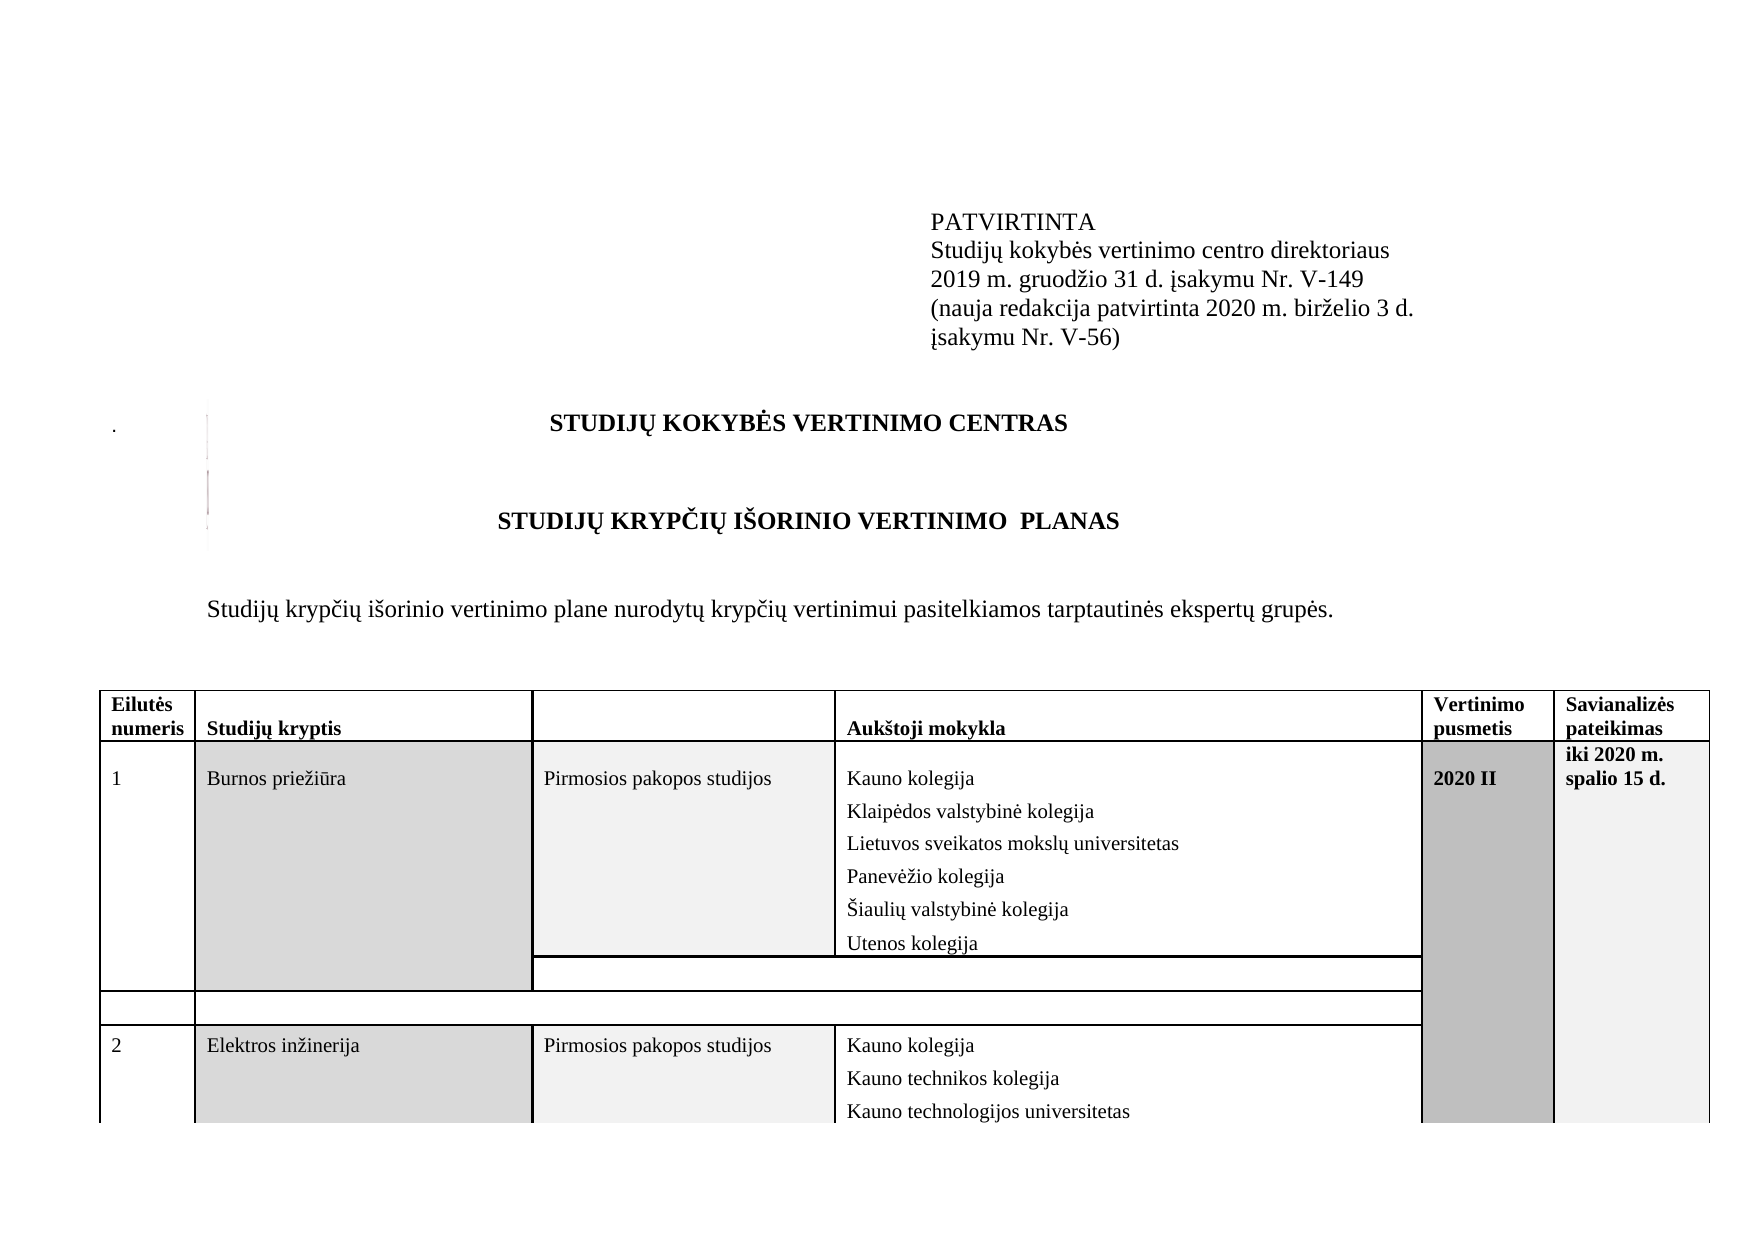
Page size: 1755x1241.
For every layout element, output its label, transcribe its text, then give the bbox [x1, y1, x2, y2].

table_cell [1423, 1057, 1553, 1090]
table_cell [1555, 790, 1709, 823]
table_cell Klaipėdos valstybinė kolegija [836, 790, 1421, 823]
table_cell [1555, 955, 1709, 990]
table_cell [209, 470, 532, 502]
table_cell Kauno kolegija [836, 742, 1421, 790]
table_cell 1 [101, 742, 194, 790]
table_cell Kauno technikos kolegija [836, 1057, 1421, 1090]
table_cell [534, 921, 834, 955]
table_cell [534, 823, 834, 855]
table_cell [1554, 535, 1709, 568]
table_cell [534, 1090, 834, 1123]
table_cell [1554, 568, 1709, 594]
table_cell Kauno technologijos universitetas [836, 1090, 1421, 1123]
table_cell [100, 568, 195, 594]
table_cell [101, 888, 194, 921]
table_cell [195, 437, 206, 469]
table_cell [195, 470, 206, 502]
table_cell [101, 790, 194, 823]
table_cell [1555, 1057, 1709, 1090]
table_cell [195, 568, 532, 594]
table_cell [1423, 1024, 1553, 1057]
table_cell [101, 992, 194, 1024]
table_cell Pirmosios pakopos studijos [534, 742, 834, 790]
table_cell [1555, 823, 1709, 855]
table_cell [100, 656, 195, 690]
table_cell [1555, 990, 1709, 1024]
table_cell Aukštoji mokykla [836, 691, 1421, 739]
table_cell [533, 470, 835, 502]
table_cell [835, 437, 1422, 469]
table_cell [1422, 623, 1554, 656]
table_cell [1554, 656, 1709, 690]
table_cell [1422, 470, 1554, 502]
table_cell Panevėžio kolegija [836, 855, 1421, 888]
table_cell [101, 955, 194, 990]
table_cell [1555, 1024, 1709, 1057]
table_header [1554, 379, 1709, 437]
table_cell [1423, 990, 1553, 1024]
table_header STUDIJŲ KOKYBĖS VERTINIMO CENTRAS [195, 379, 1422, 437]
text PATVIRTINTA [930, 207, 1698, 235]
table_cell 2 [101, 1026, 194, 1057]
table_header . [100, 379, 195, 437]
table_cell [1423, 888, 1553, 921]
table_cell [195, 656, 532, 690]
table_cell [196, 823, 531, 855]
table_cell [1555, 1090, 1709, 1123]
table_cell [835, 656, 1422, 690]
table_cell [101, 921, 194, 955]
text Studijų kokybės vertinimo centro direktoriaus [930, 235, 1698, 264]
table_cell Studijų kryptis [196, 691, 531, 739]
text 2019 m. gruodžio 31 d. įsakymu Nr. V-149 [930, 264, 1698, 293]
table_cell [835, 470, 1422, 502]
table_cell [835, 568, 1422, 594]
table_cell [533, 992, 835, 1024]
table_cell Savianalizės pateikimas [1555, 691, 1709, 739]
table_cell [196, 790, 531, 823]
table_cell [209, 437, 532, 469]
text (nauja redakcija patvirtinta 2020 m. birželio 3 d. [930, 293, 1698, 322]
table_cell [195, 535, 1422, 568]
table_cell Eilutės numeris [101, 691, 194, 739]
table_cell [100, 595, 195, 623]
table_cell [533, 568, 835, 594]
table_header [1422, 379, 1554, 437]
table_cell [835, 623, 1422, 656]
table_cell [100, 470, 195, 502]
table_cell [1554, 437, 1709, 469]
table_cell [533, 623, 835, 656]
table_cell [534, 1057, 834, 1090]
table_cell [196, 1057, 531, 1090]
table_cell [1423, 790, 1553, 823]
table_cell [196, 955, 531, 990]
table_cell [195, 623, 532, 656]
table_cell [1422, 437, 1554, 469]
table_cell [1555, 855, 1709, 888]
table_cell [1554, 502, 1709, 535]
table_cell [835, 992, 1421, 1024]
table_cell [101, 855, 194, 888]
table_cell [1423, 921, 1553, 955]
table_cell iki 2020 m. spalio 15 d. [1555, 742, 1709, 790]
table_cell [533, 437, 835, 469]
table_cell Vertinimo pusmetis [1423, 691, 1553, 739]
table_cell 2020 II [1423, 742, 1553, 790]
table_cell [101, 823, 194, 855]
table_cell [1422, 656, 1554, 690]
table_cell [196, 855, 531, 888]
table_cell [1423, 823, 1553, 855]
table_cell Burnos priežiūra Suma [196, 992, 532, 1024]
table_cell [100, 535, 195, 568]
text įsakymu Nr. V-56) [930, 322, 1698, 350]
table_cell Kauno kolegija [836, 1026, 1421, 1057]
table_cell [196, 921, 531, 955]
table_cell [534, 691, 834, 739]
table_cell [1554, 623, 1709, 656]
table_cell Pirmosios pakopos studijos [534, 1026, 834, 1057]
table_cell [100, 623, 195, 656]
table_cell [533, 656, 835, 690]
table_cell [1554, 595, 1709, 623]
table_cell [1423, 955, 1553, 990]
table_cell Burnos priežiūra [196, 742, 531, 790]
table_cell [1422, 502, 1554, 535]
table_cell [1422, 535, 1554, 568]
table_cell [534, 790, 834, 823]
table_cell Pirmosios pakopos studijos Suma [534, 958, 1421, 990]
table_cell Lietuvos sveikatos mokslų universitetas [836, 823, 1421, 855]
table_cell Utenos kolegija [836, 921, 1421, 955]
table_cell STUDIJŲ KRYPČIŲ IŠORINIO VERTINIMO PLANAS [209, 502, 1422, 535]
table_cell [196, 888, 531, 921]
table_cell Elektros inžinerija [196, 1026, 531, 1057]
table_cell [1423, 855, 1553, 888]
table_cell Studijų krypčių išorinio vertinimo plane nurodytų krypčių vertinimui pasitelkiamos tarptautinės ekspertų grupės. [195, 595, 1422, 623]
table_cell [1423, 1090, 1553, 1123]
table_cell [1554, 470, 1709, 502]
table_cell [101, 1057, 194, 1090]
table_cell [1422, 568, 1554, 594]
table_cell [534, 888, 834, 921]
table_cell [101, 1090, 194, 1123]
table_cell [1422, 595, 1554, 623]
table_cell [100, 437, 195, 469]
table_cell [534, 855, 834, 888]
table_cell [100, 502, 195, 535]
table_cell [1555, 921, 1709, 955]
table_cell Šiaulių valstybinė kolegija [836, 888, 1421, 921]
table_cell [196, 1090, 531, 1123]
table_cell [1555, 888, 1709, 921]
